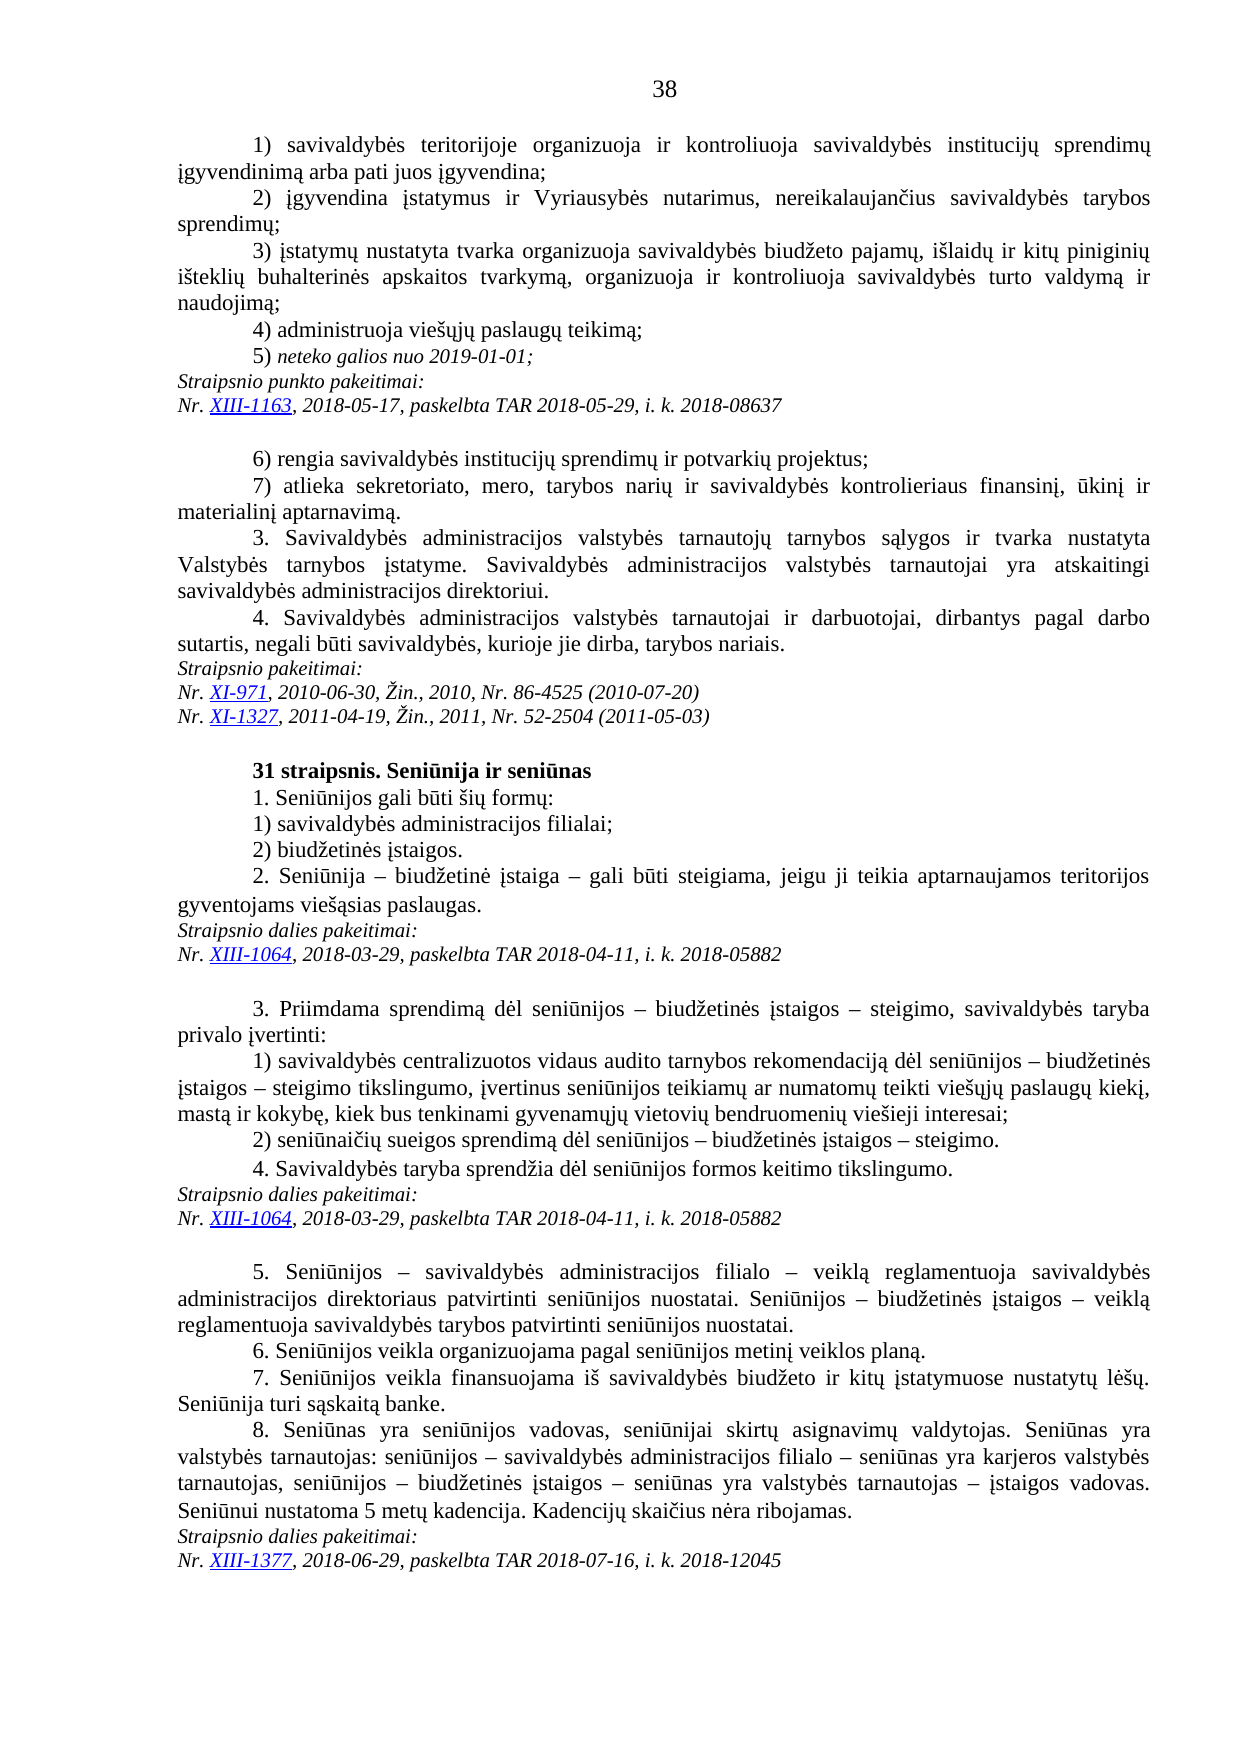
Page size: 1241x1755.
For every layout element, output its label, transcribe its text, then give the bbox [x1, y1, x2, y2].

text Nr. XIII-1377, 2018-06-29, paskelbta TAR 2018-07-16, i. k. 2018-12045 [177, 1548, 1152, 1572]
text Nr. XI-1327, 2011-04-19, Žin., 2011, Nr. 52-2504 (2011-05-03) [177, 704, 1152, 728]
text 8. Seniūnas yra seniūnijos vadovas, seniūnijai skirtų asignavimų valdytojas. Seniūnas yra valstybės tarnautojas: seniūnijos – savivaldybės administracijos filialo – seniūnas yra karjeros valstybės tarnautojas, seniūnijos – biudžetinės įstaigos – seniūnas yra valstybės tarnautojas – įstaigos vadovas. Seniūnui nustatoma 5 metų kadencija. Kadencijų skaičius nėra ribojamas. [177, 1416, 1152, 1524]
text 1. Seniūnijos gali būti šių formų: [177, 783, 1152, 810]
text 5. Seniūnijos – savivaldybės administracijos filialo – veiklą reglamentuoja savivaldybės administracijos direktoriaus patvirtinti seniūnijos nuostatai. Seniūnijos – biudžetinės įstaigos – veiklą reglamentuoja savivaldybės tarybos patvirtinti seniūnijos nuostatai. [177, 1258, 1152, 1337]
text 1) savivaldybės administracijos filialai; [177, 810, 1152, 836]
text 1) savivaldybės centralizuotos vidaus audito tarnybos rekomendaciją dėl seniūnijos – biudžetinės įstaigos – steigimo tikslingumo, įvertinus seniūnijos teikiamų ar numatomų teikti viešųjų paslaugų kiekį, mastą ir kokybę, kiek bus tenkinami gyvenamųjų vietovių bendruomenių viešieji interesai; [177, 1047, 1152, 1126]
text Nr. XIII-1163, 2018-05-17, paskelbta TAR 2018-05-29, i. k. 2018-08637 [177, 393, 1152, 417]
text 7. Seniūnijos veikla finansuojama iš savivaldybės biudžeto ir kitų įstatymuose nustatytų lėšų. Seniūnija turi sąskaitą banke. [177, 1364, 1152, 1416]
text 4) administruoja viešųjų paslaugų teikimą; [177, 316, 1152, 342]
text 4. Savivaldybės taryba sprendžia dėl seniūnijos formos keitimo tikslingumo. [177, 1153, 1152, 1181]
text 2) seniūnaičių sueigos sprendimą dėl seniūnijos – biudžetinės įstaigos – steigimo. [177, 1126, 1152, 1153]
text 2) įgyvendina įstatymus ir Vyriausybės nutarimus, nereikalaujančius savivaldybės tarybos sprendimų; [177, 184, 1152, 237]
text Straipsnio dalies pakeitimai: [177, 918, 1152, 942]
text Nr. XI-971, 2010-06-30, Žin., 2010, Nr. 86-4525 (2010-07-20) [177, 680, 1152, 704]
text 1) savivaldybės teritorijoje organizuoja ir kontroliuoja savivaldybės institucijų sprendimų įgyvendinimą arba pati juos įgyvendina; [177, 131, 1152, 184]
text Straipsnio pakeitimai: [177, 656, 1152, 680]
text Straipsnio punkto pakeitimai: [177, 368, 1152, 393]
text 4. Savivaldybės administracijos valstybės tarnautojai ir darbuotojai, dirbantys pagal darbo sutartis, negali būti savivaldybės, kurioje jie dirba, tarybos nariais. [177, 603, 1152, 656]
text 7) atlieka sekretoriato, mero, tarybos narių ir savivaldybės kontrolieriaus finansinį, ūkinį ir materialinį aptarnavimą. [177, 472, 1152, 524]
text 31 straipsnis. Seniūnija ir seniūnas [177, 757, 1152, 783]
text 3. Priimdama sprendimą dėl seniūnijos – biudžetinės įstaigos – steigimo, savivaldybės taryba privalo įvertinti: [177, 994, 1152, 1047]
text 5) neteko galios nuo 2019-01-01; [177, 342, 1152, 368]
text Straipsnio dalies pakeitimai: [177, 1524, 1152, 1548]
text 6) rengia savivaldybės institucijų sprendimų ir potvarkių projektus; [177, 445, 1152, 472]
text Straipsnio dalies pakeitimai: [177, 1181, 1152, 1206]
text 6. Seniūnijos veikla organizuojama pagal seniūnijos metinį veiklos planą. [177, 1337, 1152, 1364]
text 2. Seniūnija – biudžetinė įstaiga – gali būti steigiama, jeigu ji teikia aptarnaujamos teritorijos gyventojams viešąsias paslaugas. [177, 863, 1152, 918]
text 2) biudžetinės įstaigos. [177, 836, 1152, 863]
text 3. Savivaldybės administracijos valstybės tarnautojų tarnybos sąlygos ir tvarka nustatyta Valstybės tarnybos įstatyme. Savivaldybės administracijos valstybės tarnautojai yra atskaitingi savivaldybės administracijos direktoriui. [177, 524, 1152, 603]
text Nr. XIII-1064, 2018-03-29, paskelbta TAR 2018-04-11, i. k. 2018-05882 [177, 1206, 1152, 1229]
text 3) įstatymų nustatyta tvarka organizuoja savivaldybės biudžeto pajamų, išlaidų ir kitų piniginių išteklių buhalterinės apskaitos tvarkymą, organizuoja ir kontroliuoja savivaldybės turto valdymą ir naudojimą; [177, 237, 1152, 316]
text Nr. XIII-1064, 2018-03-29, paskelbta TAR 2018-04-11, i. k. 2018-05882 [177, 942, 1152, 966]
